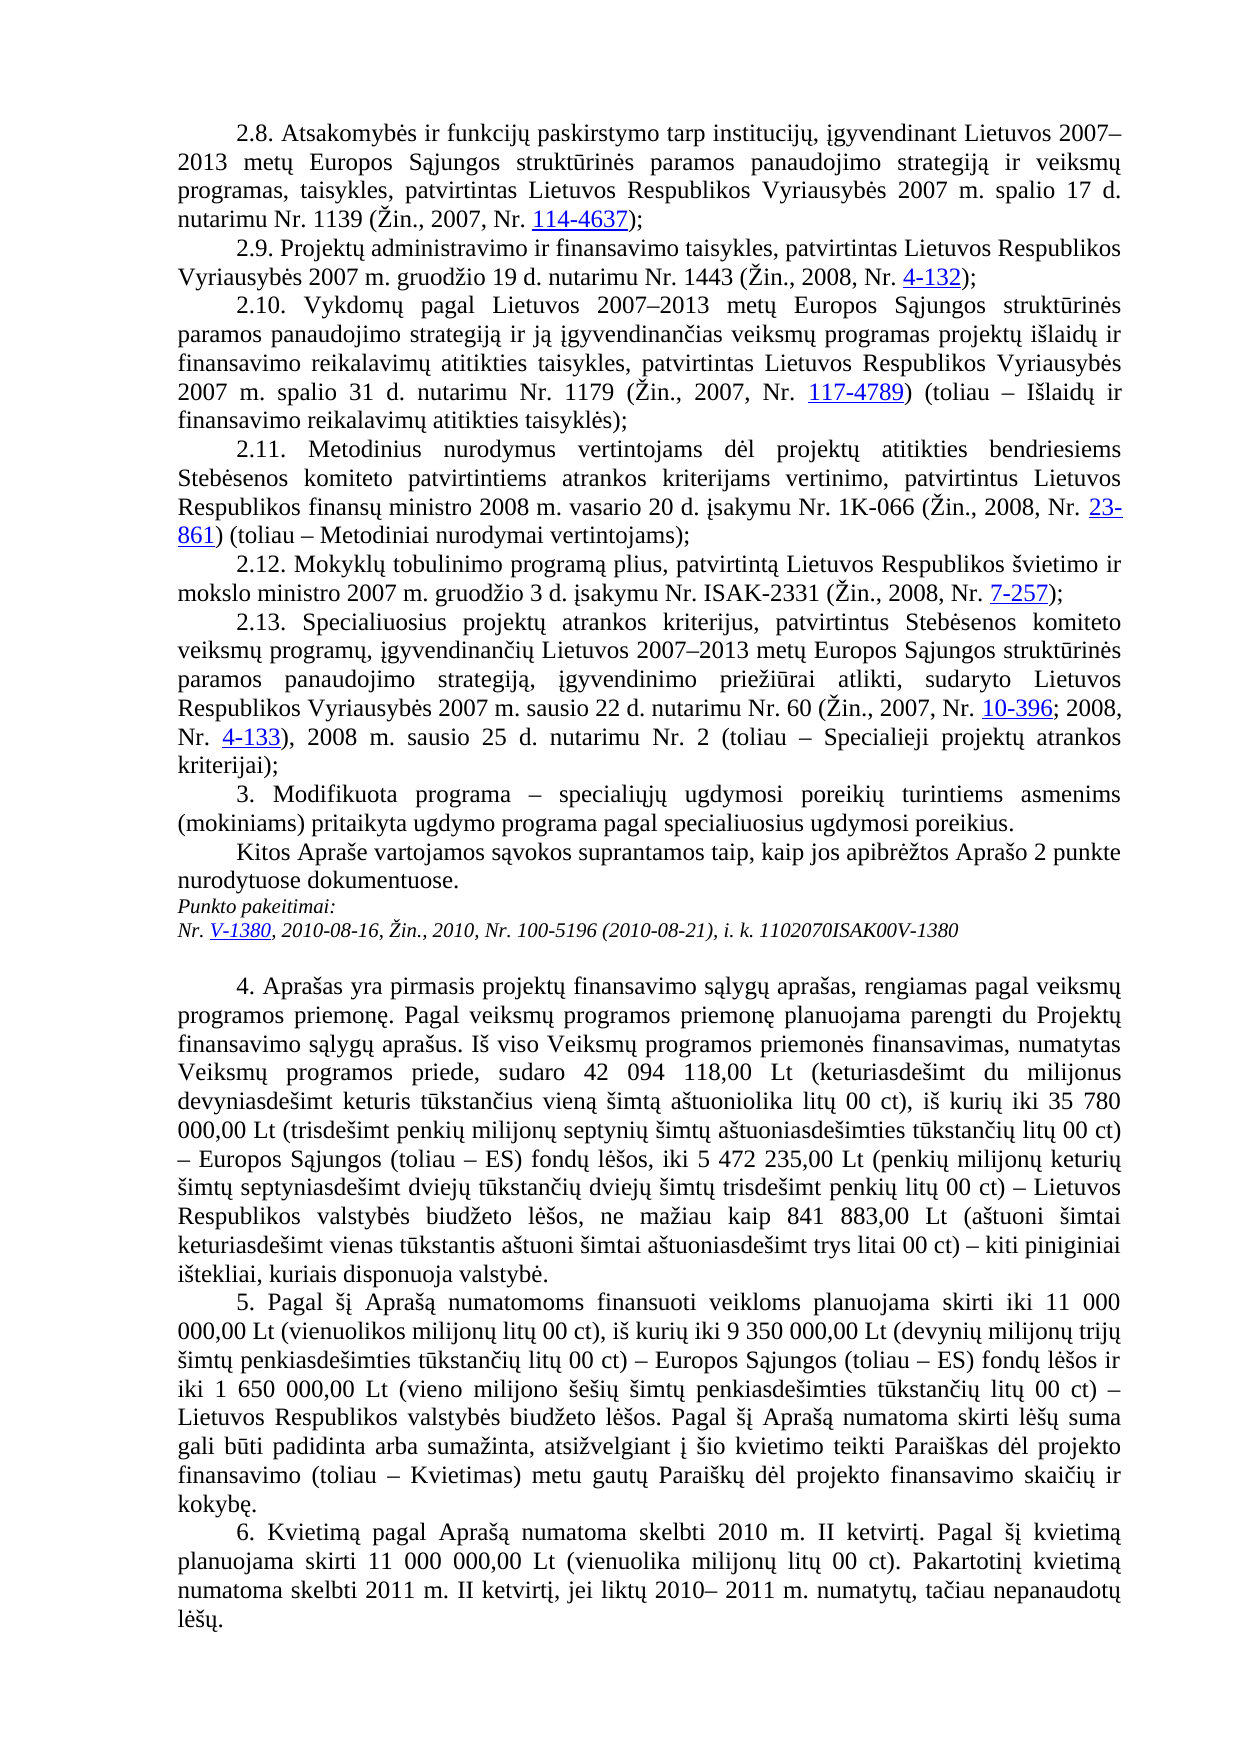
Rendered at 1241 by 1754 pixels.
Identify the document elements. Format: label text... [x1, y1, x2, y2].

text 2.9. Projektų administravimo ir finansavimo taisykles, patvirtintas Lietuvos Respublikos Vyriausybės 2007 m. gruodžio 19 d. nutarimu Nr. 1443 (Žin., 2008, Nr. 4-132); [177, 233, 1122, 291]
text 2.8. Atsakomybės ir funkcijų paskirstymo tarp institucijų, įgyvendinant Lietuvos 2007–2013 metų Europos Sąjungos struktūrinės paramos panaudojimo strategiją ir veiksmų programas, taisykles, patvirtintas Lietuvos Respublikos Vyriausybės 2007 m. spalio 17 d. nutarimu Nr. 1139 (Žin., 2007, Nr. 114-4637); [177, 118, 1122, 233]
text Punkto pakeitimai: [177, 894, 1122, 918]
text 2.12. Mokyklų tobulinimo programą plius, patvirtintą Lietuvos Respublikos švietimo ir mokslo ministro 2007 m. gruodžio 3 d. įsakymu Nr. ISAK-2331 (Žin., 2008, Nr. 7-257); [177, 549, 1122, 607]
text 3. Modifikuota programa – specialiųjų ugdymosi poreikių turintiems asmenims (mokiniams) pritaikyta ugdymo programa pagal specialiuosius ugdymosi poreikius. [177, 779, 1122, 837]
text 4. Aprašas yra pirmasis projektų finansavimo sąlygų aprašas, rengiamas pagal veiksmų programos priemonę. Pagal veiksmų programos priemonę planuojama parengti du Projektų finansavimo sąlygų aprašus. Iš viso Veiksmų programos priemonės finansavimas, numatytas Veiksmų programos priede, sudaro 42 094 118,00 Lt (keturiasdešimt du milijonus devyniasdešimt keturis tūkstančius vieną šimtą aštuoniolika litų 00 ct), iš kurių iki 35 780 000,00 Lt (trisdešimt penkių milijonų septynių šimtų aštuoniasdešimties tūkstančių litų 00 ct) – Europos Sąjungos (toliau – ES) fondų lėšos, iki 5 472 235,00 Lt (penkių milijonų keturių šimtų septyniasdešimt dviejų tūkstančių dviejų šimtų trisdešimt penkių litų 00 ct) – Lietuvos Respublikos valstybės biudžeto lėšos, ne mažiau kaip 841 883,00 Lt (aštuoni šimtai keturiasdešimt vienas tūkstantis aštuoni šimtai aštuoniasdešimt trys litai 00 ct) – kiti piniginiai ištekliai, kuriais disponuoja valstybė. [177, 971, 1122, 1287]
text Kitos Apraše vartojamos sąvokos suprantamos taip, kaip jos apibrėžtos Aprašo 2 punkte nurodytuose dokumentuose. [177, 837, 1122, 894]
text 5. Pagal šį Aprašą numatomoms finansuoti veikloms planuojama skirti iki 11 000 000,00 Lt (vienuolikos milijonų litų 00 ct), iš kurių iki 9 350 000,00 Lt (devynių milijonų trijų šimtų penkiasdešimties tūkstančių litų 00 ct) – Europos Sąjungos (toliau – ES) fondų lėšos ir iki 1 650 000,00 Lt (vieno milijono šešių šimtų penkiasdešimties tūkstančių litų 00 ct) – Lietuvos Respublikos valstybės biudžeto lėšos. Pagal šį Aprašą numatoma skirti lėšų suma gali būti padidinta arba sumažinta, atsižvelgiant į šio kvietimo teikti Paraiškas dėl projekto finansavimo (toliau – Kvietimas) metu gautų Paraiškų dėl projekto finansavimo skaičių ir kokybę. [177, 1287, 1122, 1517]
text Nr. V-1380, 2010-08-16, Žin., 2010, Nr. 100-5196 (2010-08-21), i. k. 1102070ISAK00V-1380 [177, 918, 1122, 942]
text 2.11. Metodinius nurodymus vertintojams dėl projektų atitikties bendriesiems Stebėsenos komiteto patvirtintiems atrankos kriterijams vertinimo, patvirtintus Lietuvos Respublikos finansų ministro 2008 m. vasario 20 d. įsakymu Nr. 1K-066 (Žin., 2008, Nr. 23-861) (toliau – Metodiniai nurodymai vertintojams); [177, 434, 1122, 549]
text 6. Kvietimą pagal Aprašą numatoma skelbti 2010 m. II ketvirtį. Pagal šį kvietimą planuojama skirti 11 000 000,00 Lt (vienuolika milijonų litų 00 ct). Pakartotinį kvietimą numatoma skelbti 2011 m. II ketvirtį, jei liktų 2010– 2011 m. numatytų, tačiau nepanaudotų lėšų. [177, 1517, 1122, 1632]
text 2.13. Specialiuosius projektų atrankos kriterijus, patvirtintus Stebėsenos komiteto veiksmų programų, įgyvendinančių Lietuvos 2007–2013 metų Europos Sąjungos struktūrinės paramos panaudojimo strategiją, įgyvendinimo priežiūrai atlikti, sudaryto Lietuvos Respublikos Vyriausybės 2007 m. sausio 22 d. nutarimu Nr. 60 (Žin., 2007, Nr. 10-396; 2008, Nr. 4-133), 2008 m. sausio 25 d. nutarimu Nr. 2 (toliau – Specialieji projektų atrankos kriterijai); [177, 607, 1122, 779]
text 2.10. Vykdomų pagal Lietuvos 2007–2013 metų Europos Sąjungos struktūrinės paramos panaudojimo strategiją ir ją įgyvendinančias veiksmų programas projektų išlaidų ir finansavimo reikalavimų atitikties taisykles, patvirtintas Lietuvos Respublikos Vyriausybės 2007 m. spalio 31 d. nutarimu Nr. 1179 (Žin., 2007, Nr. 117-4789) (toliau – Išlaidų ir finansavimo reikalavimų atitikties taisyklės); [177, 291, 1122, 434]
